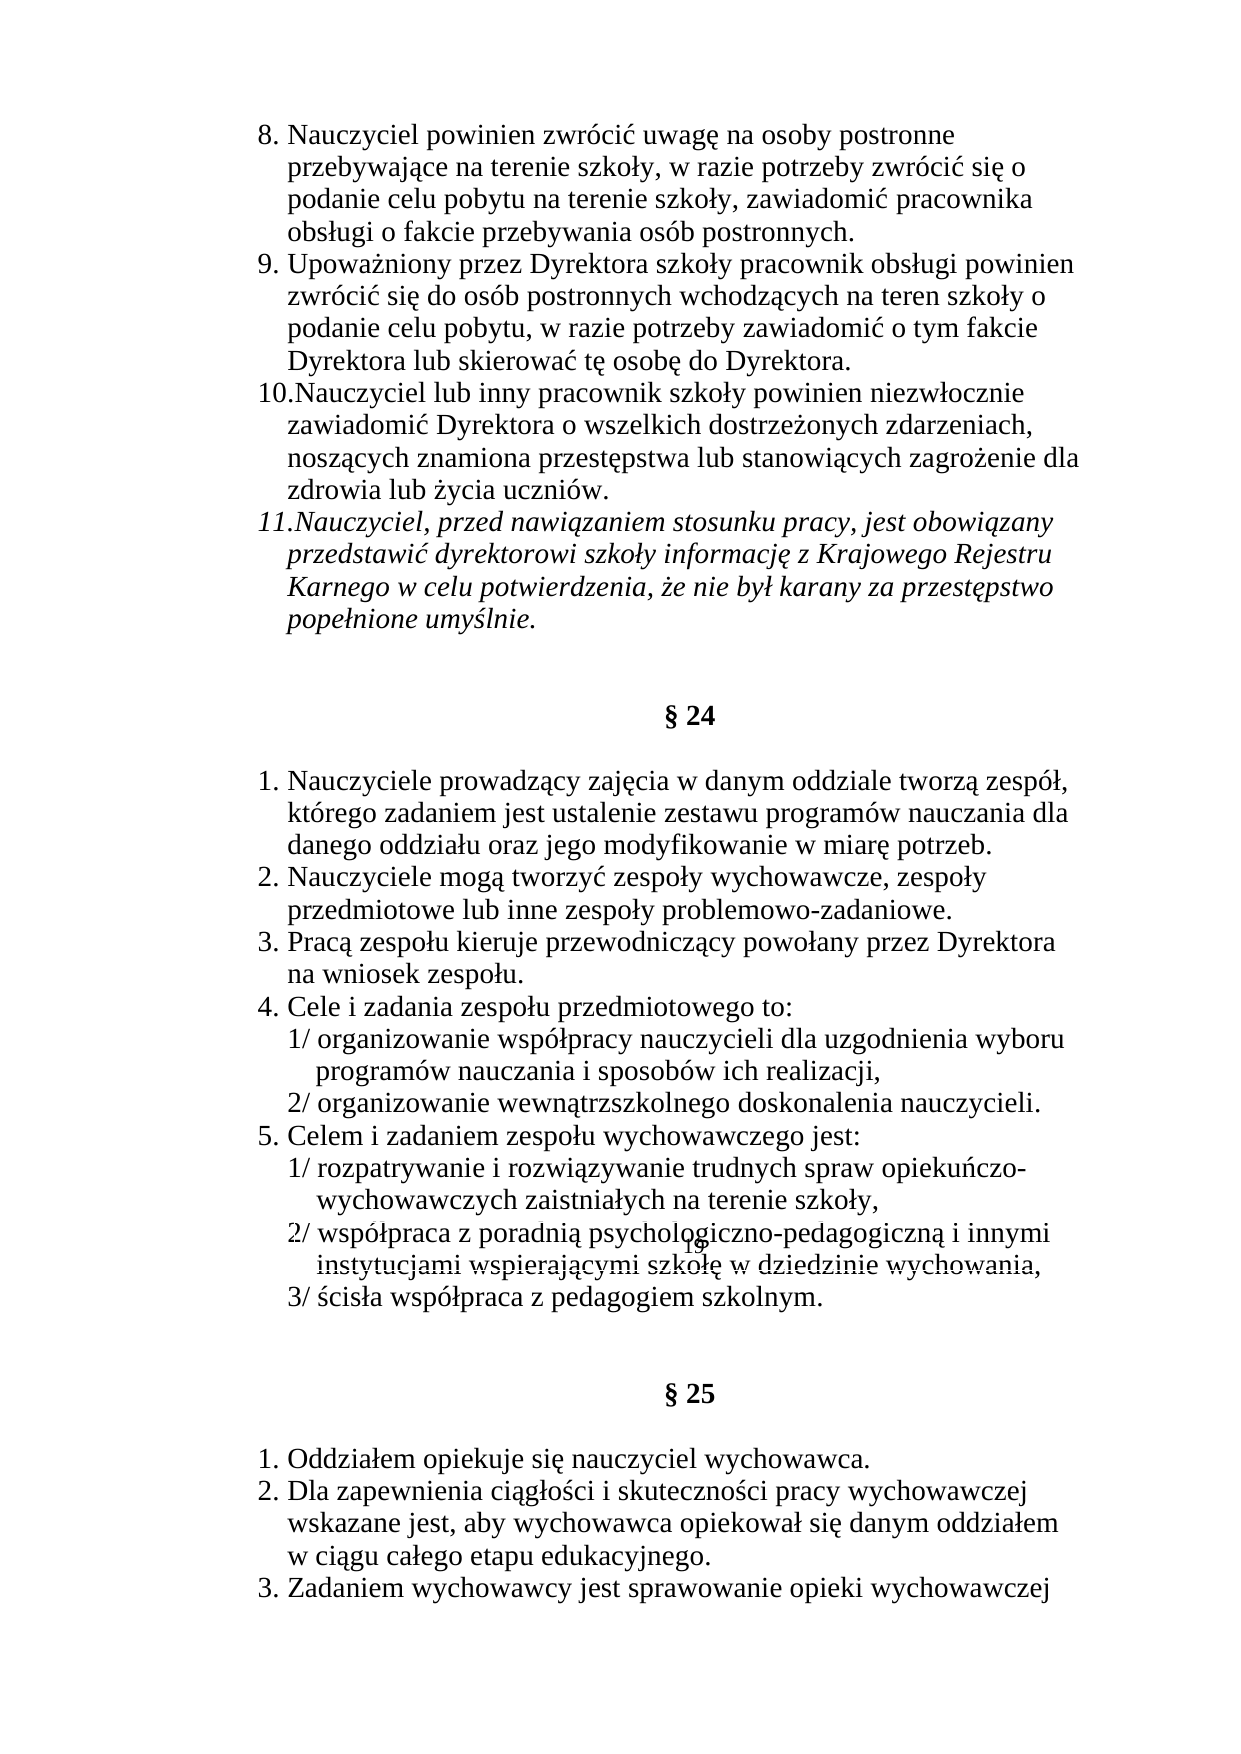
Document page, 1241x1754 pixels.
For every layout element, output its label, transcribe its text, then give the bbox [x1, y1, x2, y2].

list Nauczyciele mogą tworzyć zespoły wychowawcze, zespoły przedmiotowe lub inne zespoły problemowo-zadaniowe. [257, 861, 1122, 925]
list 2/ organizowanie wewnątrzszkolnego doskonalenia nauczycieli. [257, 1087, 1122, 1119]
list 2/ współpraca z poradnią psychologiczno-pedagogiczną i innymi [257, 1216, 1122, 1248]
list Oddziałem opiekuje się nauczyciel wychowawca. [257, 1442, 1122, 1474]
list Cele i zadania zespołu przedmiotowego to: [257, 990, 1122, 1022]
list Upoważniony przez Dyrektora szkoły pracownik obsługi powinien zwrócić się do osób postronnych wchodzących na teren szkoły o podanie celu pobytu, w razie potrzeby zawiadomić o tym fakcie Dyrektora lub skierować tę osobę do Dyrektora. [257, 247, 1122, 376]
list wychowawczych zaistniałych na terenie szkoły, [257, 1184, 1122, 1216]
list Nauczyciel powinien zwrócić uwagę na osoby postronne przebywające na terenie szkoły, w razie potrzeby zwrócić się o podanie celu pobytu na terenie szkoły, zawiadomić pracownika obsługi o fakcie przebywania osób postronnych. [257, 118, 1122, 247]
text programów nauczania i sposobów ich realizacji, [257, 1054, 1122, 1087]
list Celem i zadaniem zespołu wychowawczego jest: [257, 1119, 1122, 1151]
text § 24 [257, 699, 1122, 732]
list Nauczyciel lub inny pracownik szkoły powinien niezwłocznie zawiadomić Dyrektora o wszelkich dostrzeżonych zdarzeniach, noszących znamiona przestępstwa lub stanowiących zagrożenie dla zdrowia lub życia uczniów. [257, 376, 1122, 506]
list instytucjami wspierającymi szkołę w dziedzinie wychowania, [257, 1248, 1122, 1281]
list Zadaniem wychowawcy jest sprawowanie opieki wychowawczej [257, 1571, 1122, 1603]
list w ciągu całego etapu edukacyjnego. [257, 1539, 1122, 1571]
list 3/ ścisła współpraca z pedagogiem szkolnym. [257, 1281, 1122, 1313]
list Pracą zespołu kieruje przewodniczący powołany przez Dyrektora na wniosek zespołu. [257, 925, 1122, 990]
list 1/ organizowanie współpracy nauczycieli dla uzgodnienia wyboru [257, 1022, 1122, 1054]
list 1/ rozpatrywanie i rozwiązywanie trudnych spraw opiekuńczo- [257, 1151, 1122, 1184]
text § 25 [257, 1377, 1122, 1410]
list Nauczyciele prowadzący zajęcia w danym oddziale tworzą zespół, którego zadaniem jest ustalenie zestawu programów nauczania dla danego oddziału oraz jego modyfikowanie w miarę potrzeb. [257, 764, 1122, 861]
list Dla zapewnienia ciągłości i skuteczności pracy wychowawczej wskazane jest, aby wychowawca opiekował się danym oddziałem [257, 1474, 1122, 1539]
list Nauczyciel, przed nawiązaniem stosunku pracy, jest obowiązany przedstawić dyrektorowi szkoły informację z Krajowego Rejestru Karnego w celu potwierdzenia, że nie był karany za przestępstwo popełnione umyślnie. [257, 506, 1122, 635]
